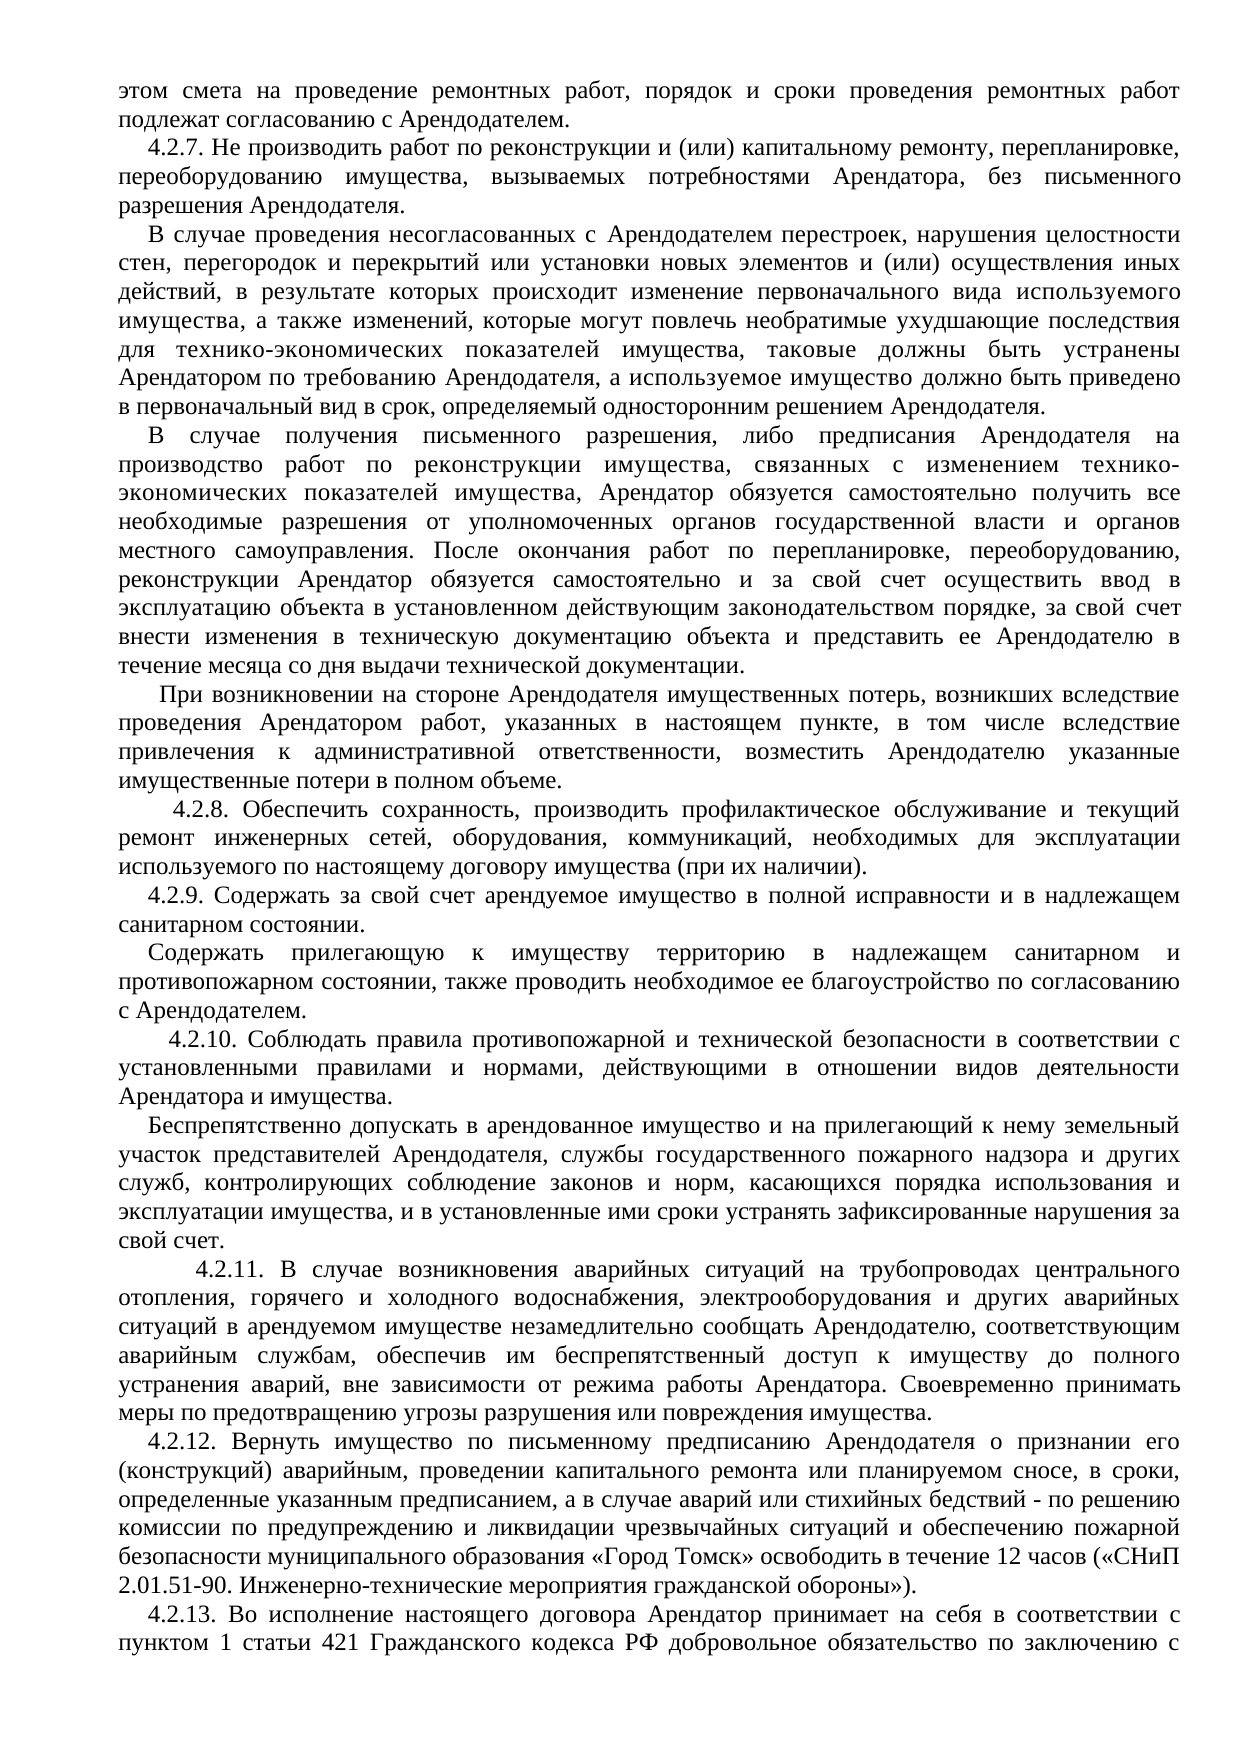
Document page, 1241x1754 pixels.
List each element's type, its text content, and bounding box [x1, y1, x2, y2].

text 4.2.11. В случае возникновения аварийных ситуаций на трубопроводах центрального отопления, горячего и холодного водоснабжения, электрооборудования и других аварийных ситуаций в арендуемом имуществе незамедлительно сообщать Арендодателю, соответствующим аварийным службам, обеспечив им беспрепятственный доступ к имуществу до полного устранения аварий, вне зависимости от режима работы Арендатора. Своевременно принимать меры по предотвращению угрозы разрушения или повреждения имущества. [118, 1254, 1181, 1426]
text 4.2.9. Содержать за свой счет арендуемое имущество в полной исправности и в надлежащем санитарном состоянии. [118, 880, 1181, 937]
text этом смета на проведение ремонтных работ, порядок и сроки проведения ремонтных работ подлежат согласованию с Арендодателем. [118, 75, 1181, 132]
text 4.2.10. Соблюдать правила противопожарной и технической безопасности в соответствии с установленными правилами и нормами, действующими в отношении видов деятельности Арендатора и имущества. [118, 1024, 1181, 1110]
text При возникновении на стороне Арендодателя имущественных потерь, возникших вследствие проведения Арендатором работ, указанных в настоящем пункте, в том числе вследствие привлечения к административной ответственности, возместить Арендодателю указанные имущественные потери в полном объеме. [118, 679, 1181, 794]
text Содержать прилегающую к имуществу территорию в надлежащем санитарном и противопожарном состоянии, также проводить необходимое ее благоустройство по согласованию с Арендодателем. [118, 937, 1181, 1024]
text В случае проведения несогласованных с Арендодателем перестроек, нарушения целостности стен, перегородок и перекрытий или установки новых элементов и (или) осуществления иных действий, в результате которых происходит изменение первоначального вида используемого имущества, а также изменений, которые могут повлечь необратимые ухудшающие последствия для технико-экономических показателей имущества, таковые должны быть устранены Арендатором по требованию Арендодателя, а используемое имущество должно быть приведено в первоначальный вид в срок, определяемый односторонним решением Арендодателя. [118, 219, 1181, 420]
text 4.2.7. Не производить работ по реконструкции и (или) капитальному ремонту, перепланировке, переоборудованию имущества, вызываемых потребностями Арендатора, без письменного разрешения Арендодателя. [118, 132, 1181, 219]
text 4.2.12. Вернуть имущество по письменному предписанию Арендодателя о признании его (конструкций) аварийным, проведении капитального ремонта или планируемом сносе, в сроки, определенные указанным предписанием, а в случае аварий или стихийных бедствий - по решению комиссии по предупреждению и ликвидации чрезвычайных ситуаций и обеспечению пожарной безопасности муниципального образования «Город Томск» освободить в течение 12 часов («СНиП 2.01.51-90. Инженерно-технические мероприятия гражданской обороны»). [118, 1426, 1181, 1599]
text В случае получения письменного разрешения, либо предписания Арендодателя на производство работ по реконструкции имущества, связанных с изменением технико-экономических показателей имущества, Арендатор обязуется самостоятельно получить все необходимые разрешения от уполномоченных органов государственной власти и органов местного самоуправления. После окончания работ по перепланировке, переоборудованию, реконструкции Арендатор обязуется самостоятельно и за свой счет осуществить ввод в эксплуатацию объекта в установленном действующим законодательством порядке, за свой счет внести изменения в техническую документацию объекта и представить ее Арендодателю в течение месяца со дня выдачи технической документации. [118, 420, 1181, 679]
text Беспрепятственно допускать в арендованное имущество и на прилегающий к нему земельный участок представителей Арендодателя, службы государственного пожарного надзора и других служб, контролирующих соблюдение законов и норм, касающихся порядка использования и эксплуатации имущества, и в установленные ими сроки устранять зафиксированные нарушения за свой счет. [118, 1110, 1181, 1254]
text 4.2.8. Обеспечить сохранность, производить профилактическое обслуживание и текущий ремонт инженерных сетей, оборудования, коммуникаций, необходимых для эксплуатации используемого по настоящему договору имущества (при их наличии). [118, 794, 1181, 880]
text 4.2.13. Во исполнение настоящего договора Арендатор принимает на себя в соответствии с пунктом 1 статьи 421 Гражданского кодекса РФ добровольное обязательство по заключению с [118, 1599, 1181, 1656]
